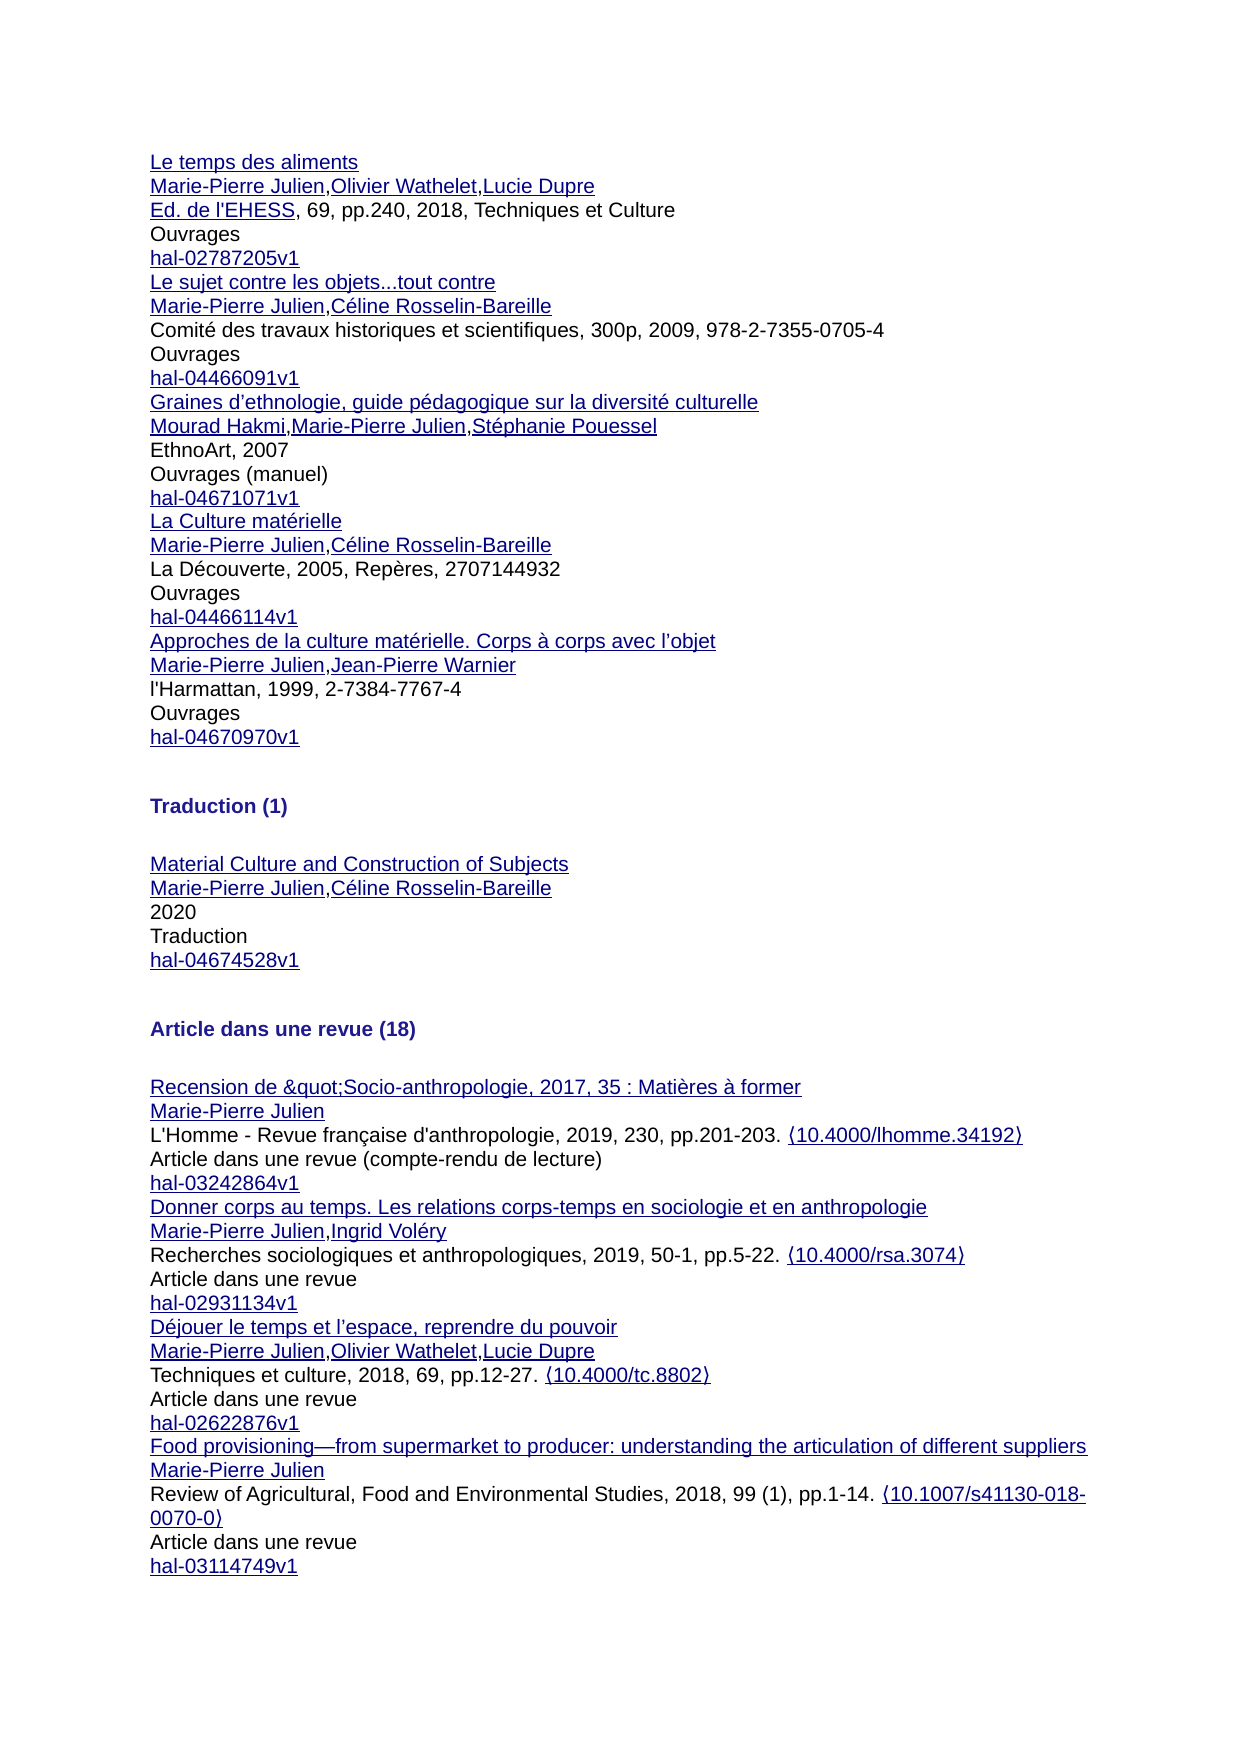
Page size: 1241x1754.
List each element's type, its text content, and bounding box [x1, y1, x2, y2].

table_cell La Culture matérielle Marie-Pierre Julien,Céline Rosselin-Bareille La Découverte, 2005, Repères, 2707144932 Ouvrages hal-04466114v1 [150, 509, 1090, 629]
subtitle Traduction (1) [150, 794, 1090, 818]
table_cell Déjouer le temps et l’espace, reprendre du pouvoir Marie-Pierre Julien,Olivier Wathelet,Lucie Dupre Techniques et culture, 2018, 69, pp.12-27. ⟨10.4000/tc.8802⟩ Article dans une revue hal-02622876v1 [150, 1315, 1090, 1434]
table_header Material Culture and Construction of Subjects Marie-Pierre Julien,Céline Rosselin-Bareille 2020 Traduction hal-04674528v1 [150, 852, 1090, 972]
table_cell Le temps des aliments Marie-Pierre Julien,Olivier Wathelet,Lucie Dupre Ed. de l'EHESS, 69, pp.240, 2018, Techniques et Culture Ouvrages hal-02787205v1 [150, 150, 1090, 270]
table_cell Approches de la culture matérielle. Corps à corps avec l’objet Marie-Pierre Julien,Jean-Pierre Warnier l'Harmattan, 1999, 2-7384-7767-4 Ouvrages hal-04670970v1 [150, 629, 1090, 749]
subtitle Article dans une revue (18) [150, 1017, 1090, 1041]
table_cell Food provisioning—from supermarket to producer: understanding the articulation of different suppliers Marie-Pierre Julien Review of Agricultural, Food and Environmental Studies, 2018, 99 (1), pp.1-14. ⟨10.1007/s41130-018-0070-0⟩ Article dans une revue hal-03114749v1 [150, 1434, 1090, 1578]
table_cell Donner corps au temps. Les relations corps-temps en sociologie et en anthropologie Marie-Pierre Julien,Ingrid Voléry Recherches sociologiques et anthropologiques, 2019, 50-1, pp.5-22. ⟨10.4000/rsa.3074⟩ Article dans une revue hal-02931134v1 [150, 1195, 1090, 1314]
table_cell Le sujet contre les objets...tout contre Marie-Pierre Julien,Céline Rosselin-Bareille Comité des travaux historiques et scientifiques, 300p, 2009, 978-2-7355-0705-4 Ouvrages hal-04466091v1 [150, 270, 1090, 389]
table_cell Graines d’ethnologie, guide pédagogique sur la diversité culturelle Mourad Hakmi,Marie-Pierre Julien,Stéphanie Pouessel EthnoArt, 2007 Ouvrages (manuel) hal-04671071v1 [150, 390, 1090, 509]
table_header Recension de &quot;Socio-anthropologie, 2017, 35 : Matières à former Marie-Pierre Julien L'Homme - Revue française d'anthropologie, 2019, 230, pp.201-203. ⟨10.4000/lhomme.34192⟩ Article dans une revue (compte-rendu de lecture) hal-03242864v1 [150, 1075, 1090, 1195]
